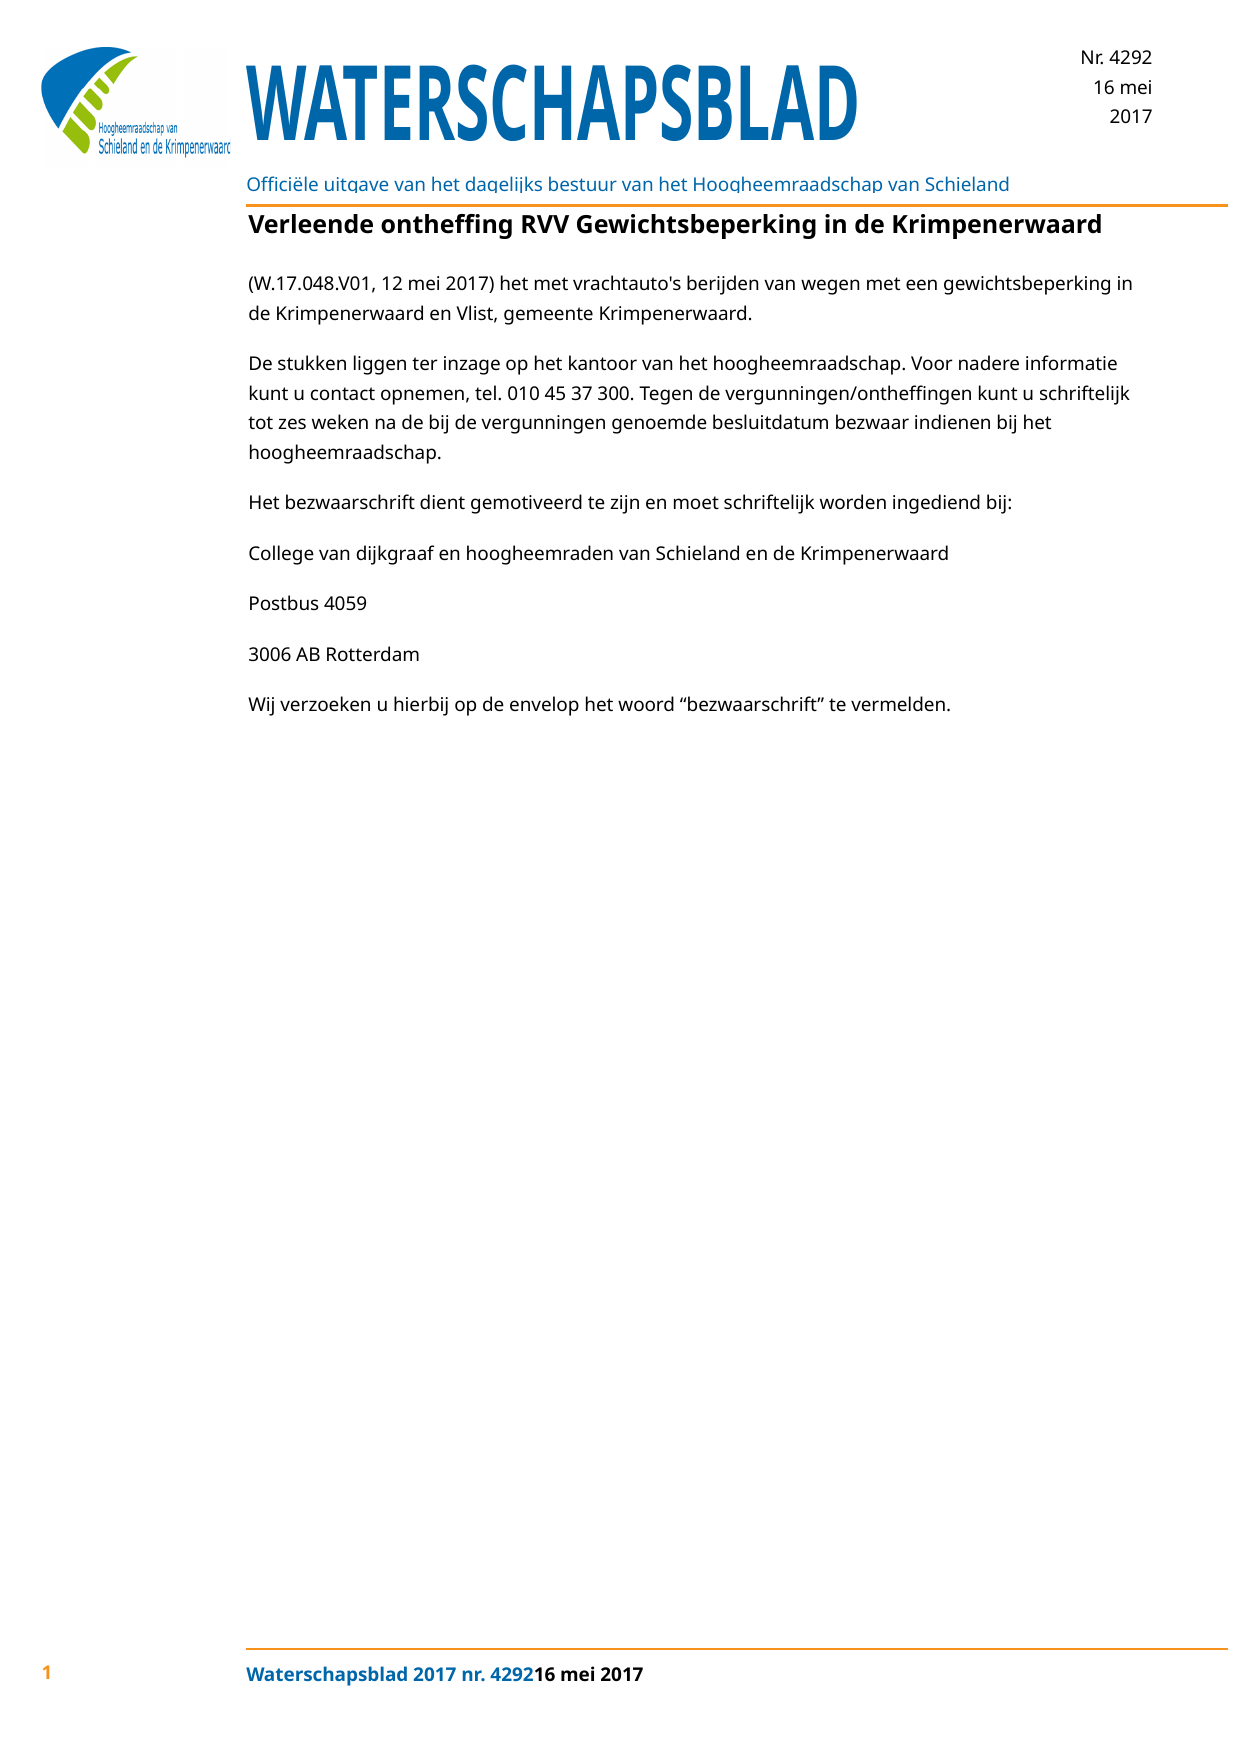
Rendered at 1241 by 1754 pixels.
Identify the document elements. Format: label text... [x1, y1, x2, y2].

text Verleende ontheffing RVV Gewichtsbeperking in de Krimpenerwaard [248, 207, 1152, 241]
text Het bezwaarschrift dient gemotiveerd te zijn en moet schriftelijk worden ingediend bij: [248, 489, 1152, 515]
text 3006 AB Rotterdam [248, 641, 1152, 666]
text Postbus 4059 [248, 590, 1152, 616]
text De stukken liggen ter inzage op het kantoor van het hoogheemraadschap. Voor nadere informatie kunt u contact opnemen, tel. 010 45 37 300. Tegen de vergunningen/ontheffingen kunt u schriftelijk tot zes weken na de bij de vergunningen genoemde besluitdatum bezwaar indienen bij het hoogheemraadschap. [248, 350, 1152, 465]
text (W.17.048.V01, 12 mei 2017) het met vrachtauto's berijden van wegen met een gewichtsbeperking in de Krimpenerwaard en Vlist, gemeente Krimpenerwaard. [248, 270, 1152, 326]
text Wij verzoeken u hierbij op de envelop het woord “bezwaarschrift” te vermelden. [248, 691, 1152, 717]
picture [41, 47, 231, 172]
text College van dijkgraaf en hoogheemraden van Schieland en de Krimpenerwaard [248, 540, 1152, 566]
